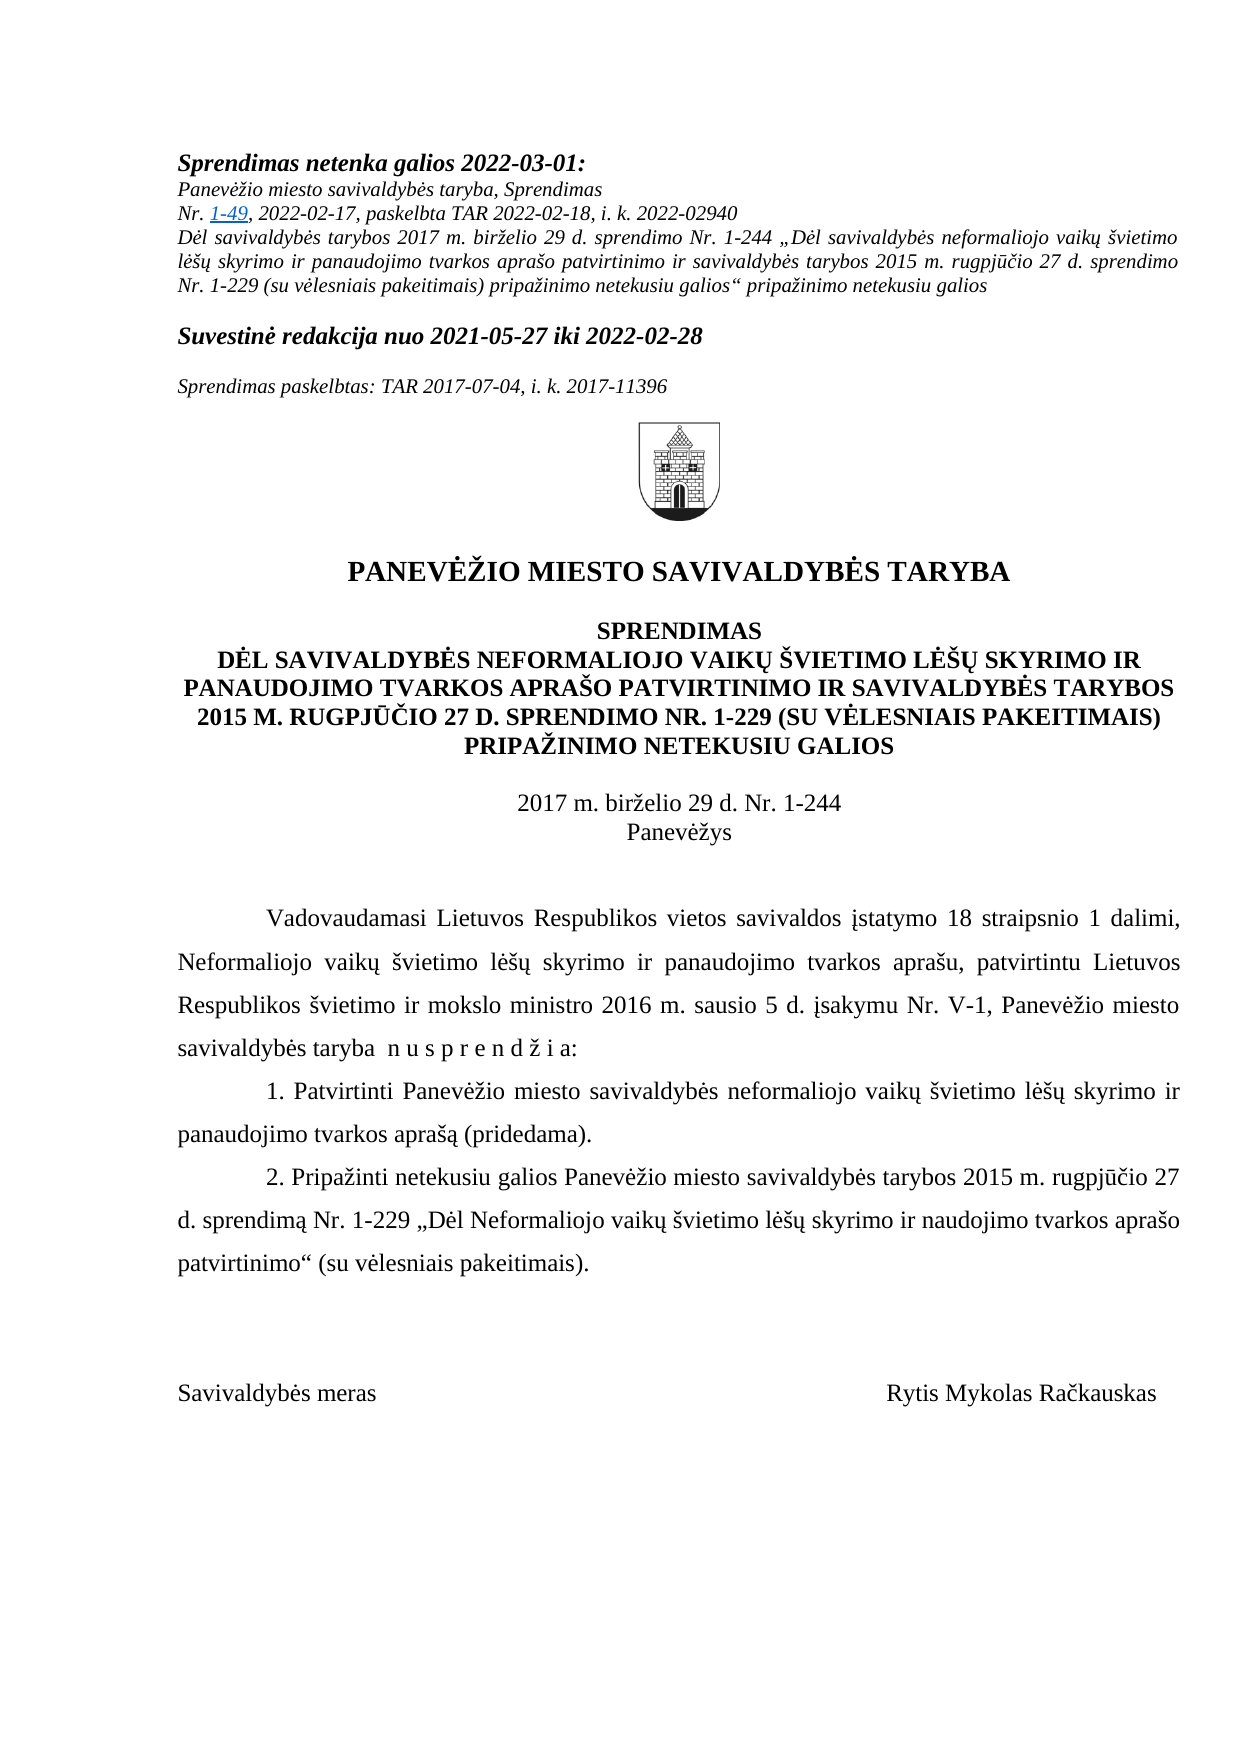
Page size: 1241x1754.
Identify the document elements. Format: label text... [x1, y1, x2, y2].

text Suvestinė redakcija nuo 2021-05-27 iki 2022-02-28 [177, 321, 1181, 349]
text Sprendimas paskelbtas: TAR 2017-07-04, i. k. 2017-11396 [177, 374, 1181, 398]
text Panevėžio miesto savivaldybės taryba, Sprendimas [177, 176, 1181, 201]
text SPRENDIMAS [177, 616, 1181, 645]
text 2. Pripažinti netekusiu galios Panevėžio miesto savivaldybės tarybos 2015 m. rugpjūčio 27 d. sprendimą Nr. 1-229 „Dėl Neformaliojo vaikų švietimo lėšų skyrimo ir naudojimo tvarkos aprašo patvirtinimo“ (su vėlesniais pakeitimais). [177, 1162, 1181, 1277]
text DĖL SAVIVALDYBĖS NEFORMALIOJO VAIKŲ ŠVIETIMO LĖŠŲ SKYRIMO IR PANAUDOJIMO TVARKOS APRAŠO PATVIRTINIMO IR SAVIVALDYBĖS TARYBOS 2015 M. RUGPJŪČIO 27 D. SPRENDIMO NR. 1-229 (SU VĖLESNIAIS PAKEITIMAIS) PRIPAŽINIMO NETEKUSIU GALIOS [177, 645, 1181, 760]
text Dėl savivaldybės tarybos 2017 m. birželio 29 d. sprendimo Nr. 1-244 „Dėl savivaldybės neformaliojo vaikų švietimo lėšų skyrimo ir panaudojimo tvarkos aprašo patvirtinimo ir savivaldybės tarybos 2015 m. rugpjūčio 27 d. sprendimo Nr. 1-229 (su vėlesniais pakeitimais) pripažinimo netekusiu galios“ pripažinimo netekusiu galios [177, 224, 1181, 297]
text Nr. 1-49, 2022-02-17, paskelbta TAR 2022-02-18, i. k. 2022-02940 [177, 201, 1181, 224]
text 1. Patvirtinti Panevėžio miesto savivaldybės neformaliojo vaikų švietimo lėšų skyrimo ir panaudojimo tvarkos aprašą (pridedama). [177, 1076, 1181, 1148]
text 2017 m. birželio 29 d. Nr. 1-244 [177, 788, 1181, 817]
text Panevėžys [177, 817, 1181, 846]
text PANEVĖŽIO MIESTO SAVIVALDYBĖS TARYBA [177, 554, 1181, 587]
text Sprendimas netenka galios 2022-03-01: [177, 148, 1181, 176]
text Savivaldybės meras Rytis Mykolas Račkauskas [177, 1378, 1181, 1407]
text Vadovaudamasi Lietuvos Respublikos vietos savivaldos įstatymo 18 straipsnio 1 dalimi, Neformaliojo vaikų švietimo lėšų skyrimo ir panaudojimo tvarkos aprašu, patvirtintu Lietuvos Respublikos švietimo ir mokslo ministro 2016 m. sausio 5 d. įsakymu Nr. V-1, Panevėžio miesto savivaldybės taryba n u s p r e n d ž i a: [177, 903, 1181, 1062]
